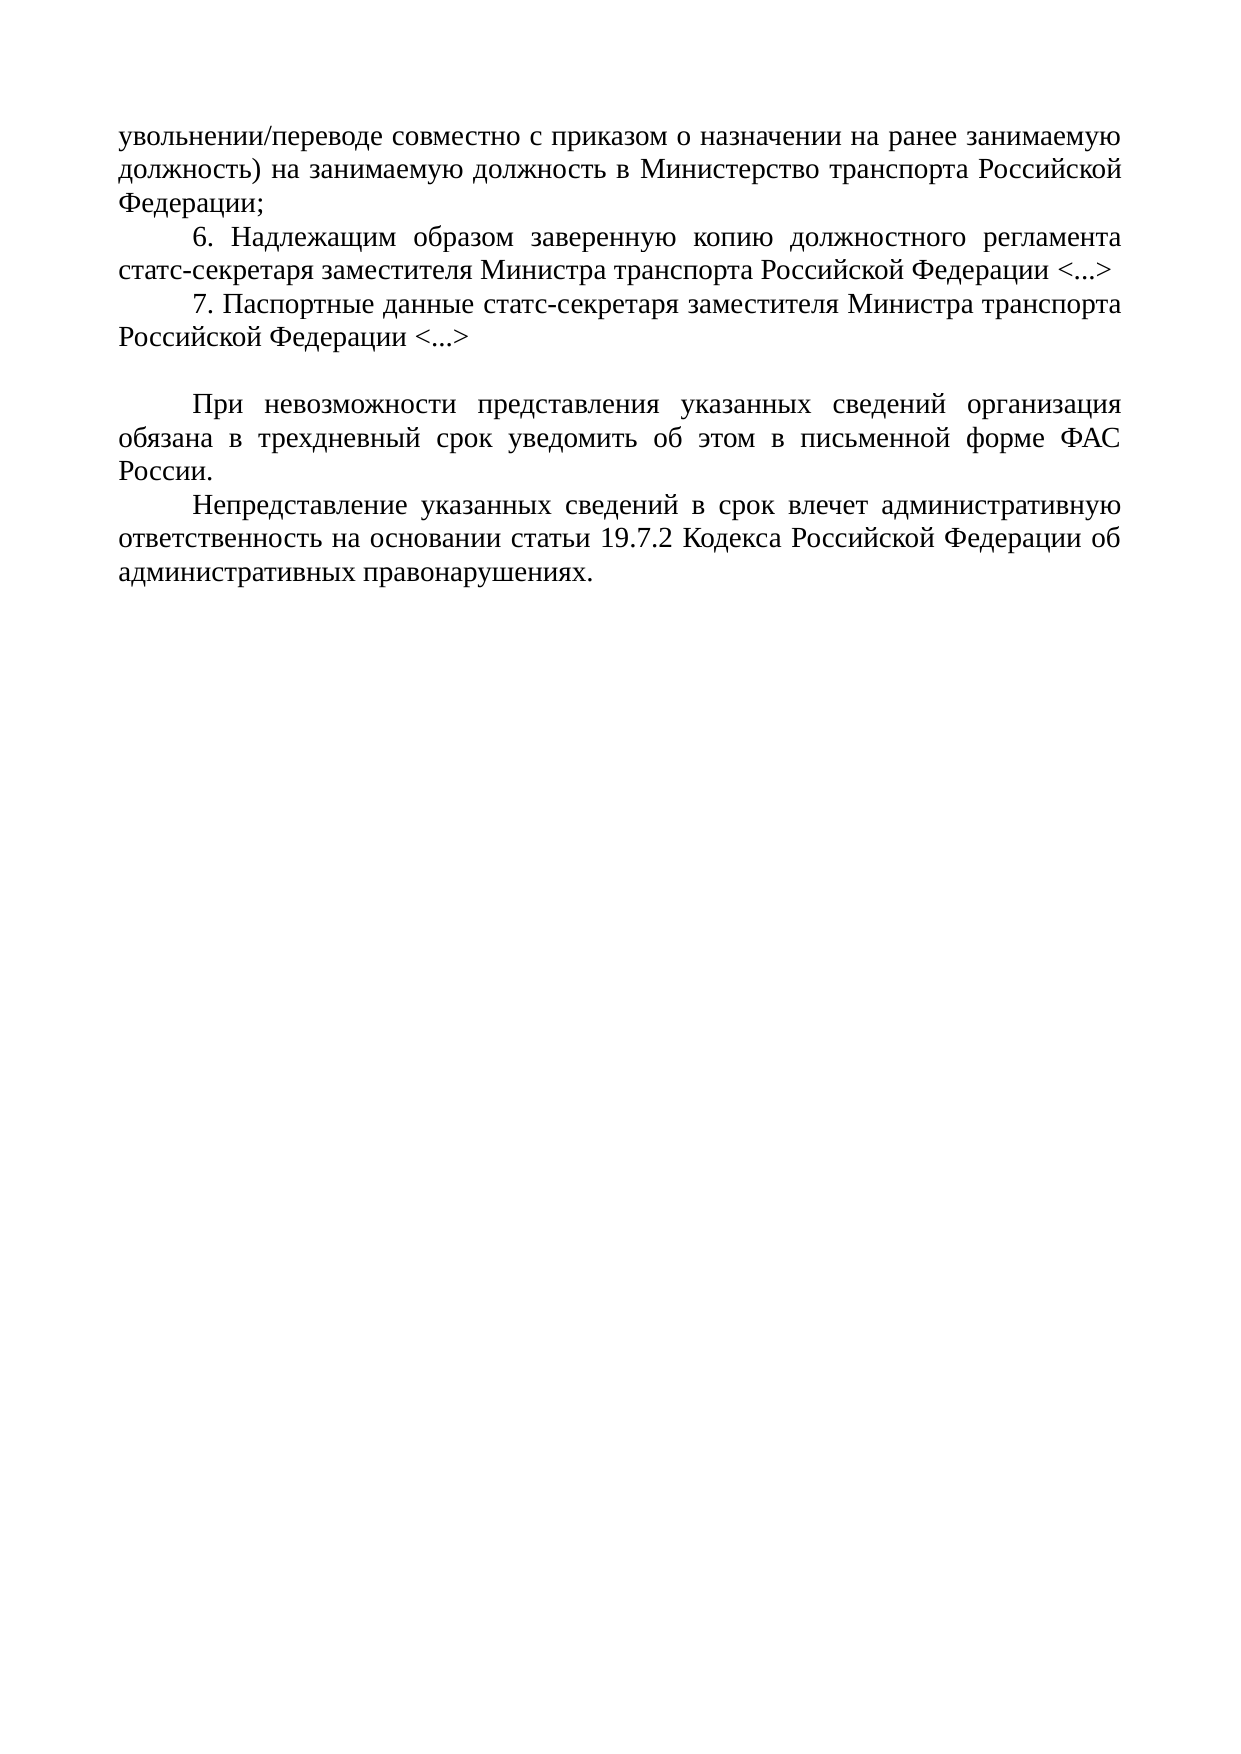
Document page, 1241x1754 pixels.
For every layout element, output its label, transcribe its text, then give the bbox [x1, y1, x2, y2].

text Непредставление указанных сведений в срок влечет административную ответственность на основании статьи 19.7.2 Кодекса Российской Федерации об административных правонарушениях. [118, 487, 1122, 588]
text увольнении/переводе совместно с приказом о назначении на ранее занимаемую должность) на занимаемую должность в Министерство транспорта Российской Федерации; [118, 118, 1122, 219]
text При невозможности представления указанных сведений организация обязана в трехдневный срок уведомить об этом в письменной форме ФАС России. [118, 386, 1122, 487]
text 6. Надлежащим образом заверенную копию должностного регламента статс-секретаря заместителя Министра транспорта Российской Федерации <...> [118, 219, 1122, 286]
text 7. Паспортные данные статс-секретаря заместителя Министра транспорта Российской Федерации <...> [118, 286, 1122, 353]
